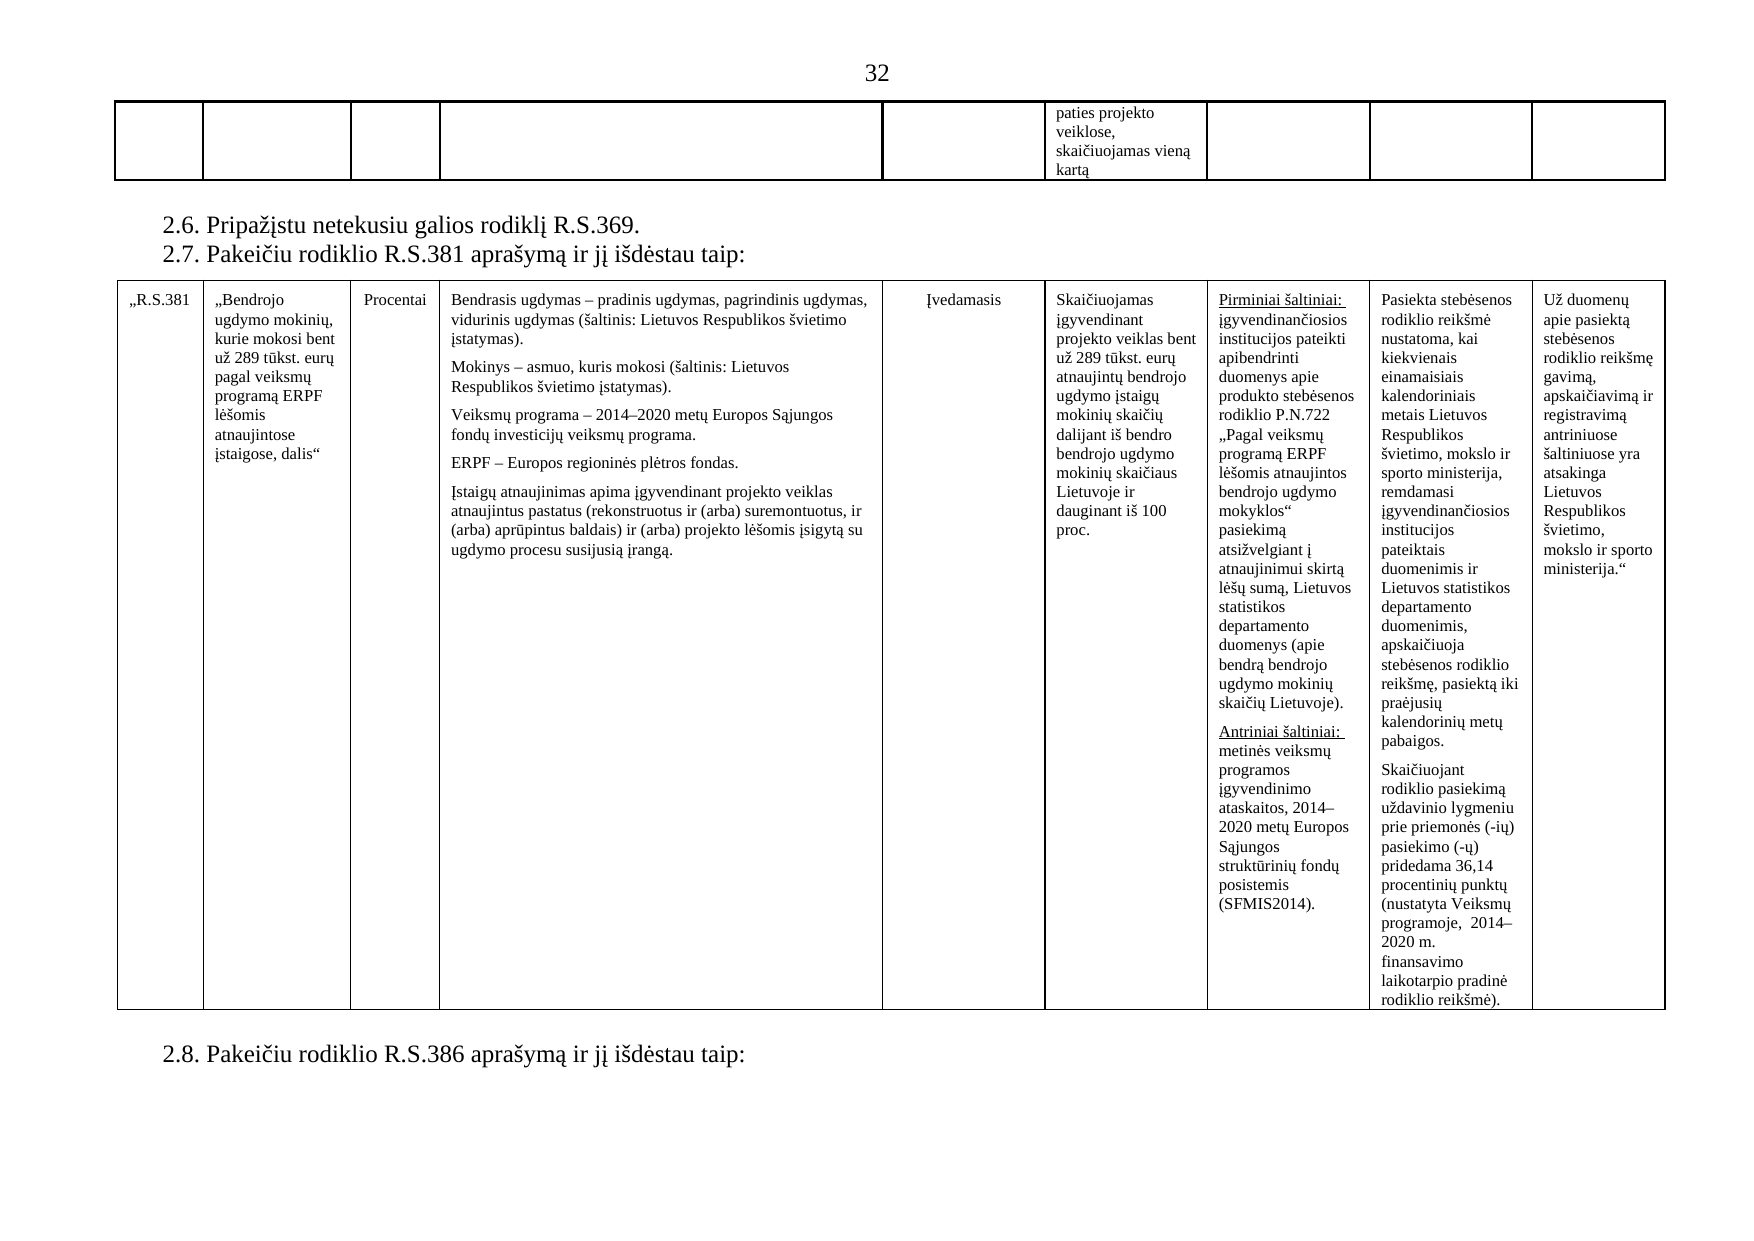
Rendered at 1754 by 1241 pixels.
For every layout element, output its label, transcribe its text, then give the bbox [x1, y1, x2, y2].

text 2.6. Pripažįstu netekusiu galios rodiklį R.S.369. [103, 210, 1651, 239]
table_header [1533, 103, 1664, 179]
table_header Už duomenų apie pasiektą stebėsenos rodiklio reikšmę gavimą, apskaičiavimą ir registravimą antriniuose šaltiniuose yra atsakinga Lietuvos Respublikos švietimo, mokslo ir sporto ministerija.“ [1533, 281, 1664, 1009]
table_header Pasiekta stebėsenos rodiklio reikšmė nustatoma, kai kiekvienais einamaisiais kalendoriniais metais Lietuvos Respublikos švietimo, mokslo ir sporto ministerija, remdamasi įgyvendinančiosios institucijos pateiktais duomenimis ir Lietuvos statistikos departamento duomenimis, apskaičiuoja stebėsenos rodiklio reikšmę, pasiektą iki praėjusių kalendorinių metų pabaigos. Skaičiuojant rodiklio pasiekimą uždavinio lygmeniu prie priemonės (-ių) pasiekimo (-ų) pridedama 36,14 procentinių punktų (nustatyta Veiksmų programoje, 2014–2020 m. finansavimo laikotarpio pradinė rodiklio reikšmė). [1370, 281, 1532, 1009]
table_header „Bendrojo ugdymo mokinių, kurie mokosi bent už 289 tūkst. eurų pagal veiksmų programą ERPF lėšomis atnaujintose įstaigose, dalis“ [204, 281, 350, 1009]
table_cell paties projekto veiklose, skaičiuojamas vieną kartą [1046, 103, 1206, 179]
table_header [1371, 103, 1531, 179]
text 2.7. Pakeičiu rodiklio R.S.381 aprašymą ir jį išdėstau taip: [103, 239, 1651, 267]
table_cell [352, 103, 439, 179]
table_header [441, 103, 881, 179]
table_cell [116, 103, 202, 179]
table_header Skaičiuojamas įgyvendinant projekto veiklas bent už 289 tūkst. eurų atnaujintų bendrojo ugdymo įstaigų mokinių skaičių dalijant iš bendro bendrojo ugdymo mokinių skaičiaus Lietuvoje ir dauginant iš 100 proc. [1046, 281, 1207, 1009]
table_cell [204, 103, 350, 179]
table_header Pirminiai šaltiniai: įgyvendinančiosios institucijos pateikti apibendrinti duomenys apie produkto stebėsenos rodiklio P.N.722 „Pagal veiksmų programą ERPF lėšomis atnaujintos bendrojo ugdymo mokyklos“ pasiekimą atsižvelgiant į atnaujinimui skirtą lėšų sumą, Lietuvos statistikos departamento duomenys (apie bendrą bendrojo ugdymo mokinių skaičių Lietuvoje). Antriniai šaltiniai: metinės veiksmų programos įgyvendinimo ataskaitos, 2014–2020 metų Europos Sąjungos struktūrinių fondų posistemis (SFMIS2014). [1208, 281, 1369, 1009]
table_header [1208, 103, 1369, 179]
table_header Bendrasis ugdymas – pradinis ugdymas, pagrindinis ugdymas, vidurinis ugdymas (šaltinis: Lietuvos Respublikos švietimo įstatymas). Mokinys – asmuo, kuris mokosi (šaltinis: Lietuvos Respublikos švietimo įstatymas). Veiksmų programa – 2014–2020 metų Europos Sąjungos fondų investicijų veiksmų programa. ERPF – Europos regioninės plėtros fondas. Įstaigų atnaujinimas apima įgyvendinant projekto veiklas atnaujintus pastatus (rekonstruotus ir (arba) suremontuotus, ir (arba) aprūpintus baldais) ir (arba) projekto lėšomis įsigytą su ugdymo procesu susijusią įrangą. [440, 281, 882, 1009]
table_header „R.S.381 [118, 281, 203, 1009]
text 2.8. Pakeičiu rodiklio R.S.386 aprašymą ir jį išdėstau taip: [103, 1039, 1651, 1067]
table_header [884, 103, 1044, 179]
table_header Procentai [351, 281, 439, 1009]
table_header Įvedamasis [883, 281, 1044, 1009]
